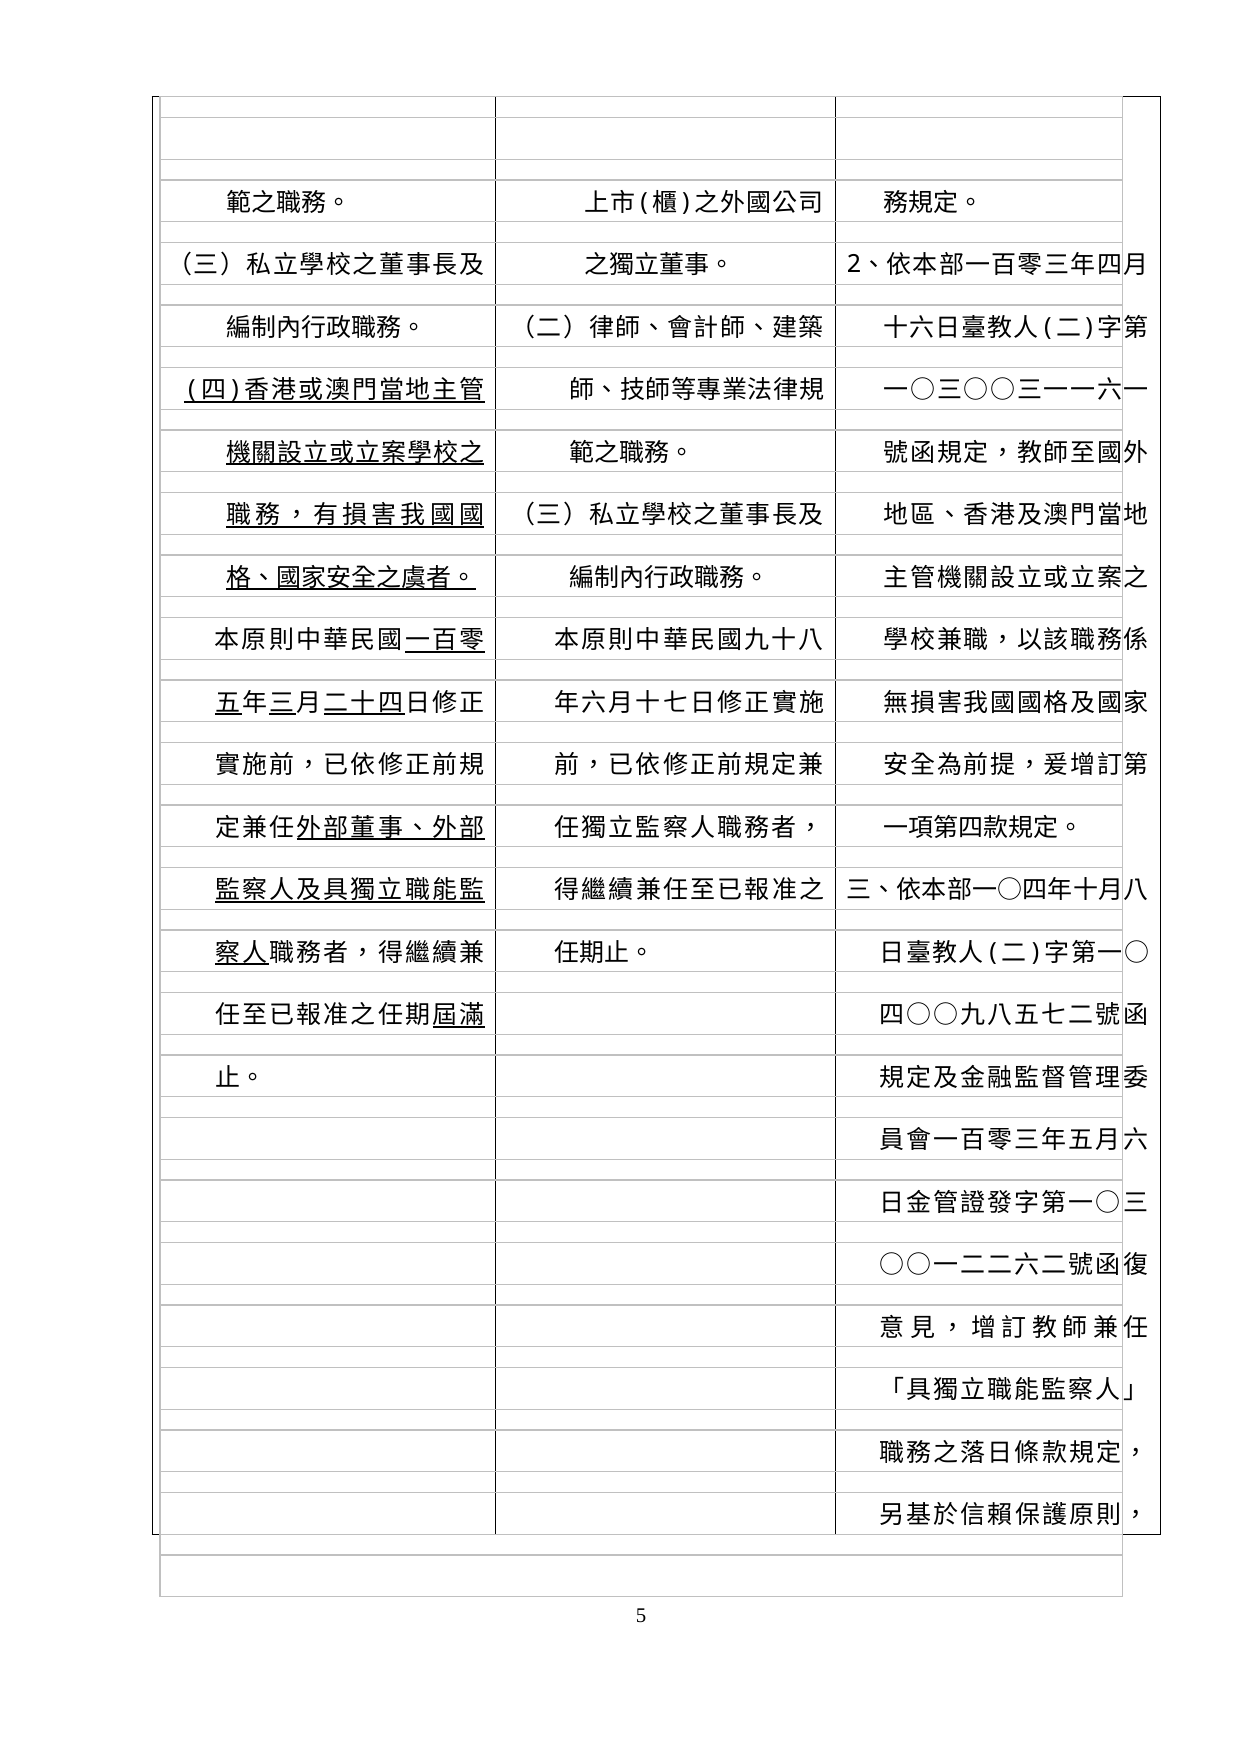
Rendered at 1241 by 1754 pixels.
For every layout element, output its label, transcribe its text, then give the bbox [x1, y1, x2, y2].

table_cell [496, 1118, 835, 1159]
table_cell 任獨立監察人職務者， [496, 806, 835, 846]
table_cell [496, 1243, 835, 1284]
table_cell 上市(櫃)之外國公司 [496, 181, 835, 221]
table_cell 職務，有損害我國國 [161, 493, 495, 534]
table_cell 編制內行政職務。 [161, 306, 495, 346]
table_cell [496, 1493, 835, 1534]
table_cell （三）私立學校之董事長及 [161, 243, 495, 284]
table_cell 前，已依修正前規定兼 [496, 743, 835, 784]
table_cell 察人職務者，得繼續兼 [161, 931, 495, 971]
table_cell 編制內行政職務。 [496, 556, 835, 596]
table_cell 依本部一○四年十月八日臺教人(二)字第一○四○○九八五七二號函規定略以：「查金融監督管理委員會一百零三年五月六日金管證發字第一○三○○一二二六二號函略以：『…二、查財團法人中華民國證券櫃檯買賣中心業於一百零一年十一月十二日刪除有關獨立職能監察人之規定，惟部分上櫃公司所選任之獨立職能監察人，尚在任期中。三、本會為強化公司治理及董事會運作，業分階段強制上市(櫃)公司應設置獨立董事及設置審計委員會替代監察人，貴部如保留獨立董事，擬研議刪除公立學校未兼行政職務教師得兼任外部董事、監察人及獨立職能監察人等職務之規定，對公司治理尚無重大影響，本會無意見，惟建議保留目前尚在任之『獨立職能監察人』規定至其任期屆滿為止。』…。」，以現行公司法及證券交易法並無外部董事、外部監察人及具獨立職能監察人之規定，為免各校適用上產生疑義，爰刪除第一項第一款第一目後段教師得兼任國營事業、已上市（櫃）公司或經董事會、股東會決議規劃申請上市（櫃）之未上市（櫃）公開發行公司之「外部董事、、外部監察人、具獨立職能監察人」等職務規定。 依本部一百零三年四月十六日臺教人(二)字第一○三○○三一一六一號函規定，教師至國外地區、香港及澳門當地主管機關設立或立案之學校兼職，以該職務係無損害我國國格及國家安全為前提，爰增訂第一項第四款規定。 三、依本部一○四年十月八日臺教人(二)字第一○四○○九八五七二號函規定及金融監督管理委員會一百零三年五月六日金管證發字第一○三○○一二二六二號函復意見，增訂教師兼任「具獨立職能監察人」職務之落日條款規定，另基於信賴保護原則，目前仍依規定兼任「外部董事」及「外部監察人」之教師，亦得比照「具獨立職能監察人」之規定，兼任至任期屆滿為止，爰修正第二項落日條款規定。 [1123, 97, 1160, 1534]
table_cell [496, 1181, 835, 1221]
table_cell 之獨立董事。 [496, 243, 835, 284]
table_cell 範之職務。 [496, 431, 835, 471]
table_cell [161, 1431, 495, 1471]
table_cell 任期止。 [496, 931, 835, 971]
table_cell （二）律師、會計師、建築 [496, 306, 835, 346]
table_cell 範之職務。 [161, 181, 495, 221]
table_cell 監察人及具獨立職能監 [161, 868, 495, 909]
table_cell [161, 1368, 495, 1409]
table_cell [161, 118, 495, 159]
table_cell [161, 1493, 495, 1534]
table_cell 五年三月二十四日修正 [161, 681, 495, 721]
table_cell 機關設立或立案學校之 [161, 431, 495, 471]
table_cell 本原則中華民國九十八 [496, 618, 835, 659]
table_cell [496, 1056, 835, 1096]
table_cell [161, 1118, 495, 1159]
table_cell [496, 1368, 835, 1409]
table_cell [496, 1306, 835, 1346]
table_cell 定兼任外部董事、外部 [161, 806, 495, 846]
table_cell 師、技師等專業法律規 [496, 368, 835, 409]
table_cell 實施前，已依修正前規 [161, 743, 495, 784]
table_cell (四)香港或澳門當地主管 [161, 368, 495, 409]
table_cell 本原則中華民國一百零 [161, 618, 495, 659]
table_cell 任至已報准之任期屆滿 [161, 993, 495, 1034]
table_cell [161, 1306, 495, 1346]
table_cell [496, 118, 835, 159]
table_cell 年六月十七日修正實施 [496, 681, 835, 721]
table_cell [496, 1431, 835, 1471]
table_cell 止。 [161, 1056, 495, 1096]
table_cell [161, 1243, 495, 1284]
table_cell 格、國家安全之虞者。 [161, 556, 495, 596]
table_cell [161, 1181, 495, 1221]
table_cell [496, 993, 835, 1034]
table_cell （三）私立學校之董事長及 [496, 493, 835, 534]
table_cell 得繼續兼任至已報准之 [496, 868, 835, 909]
